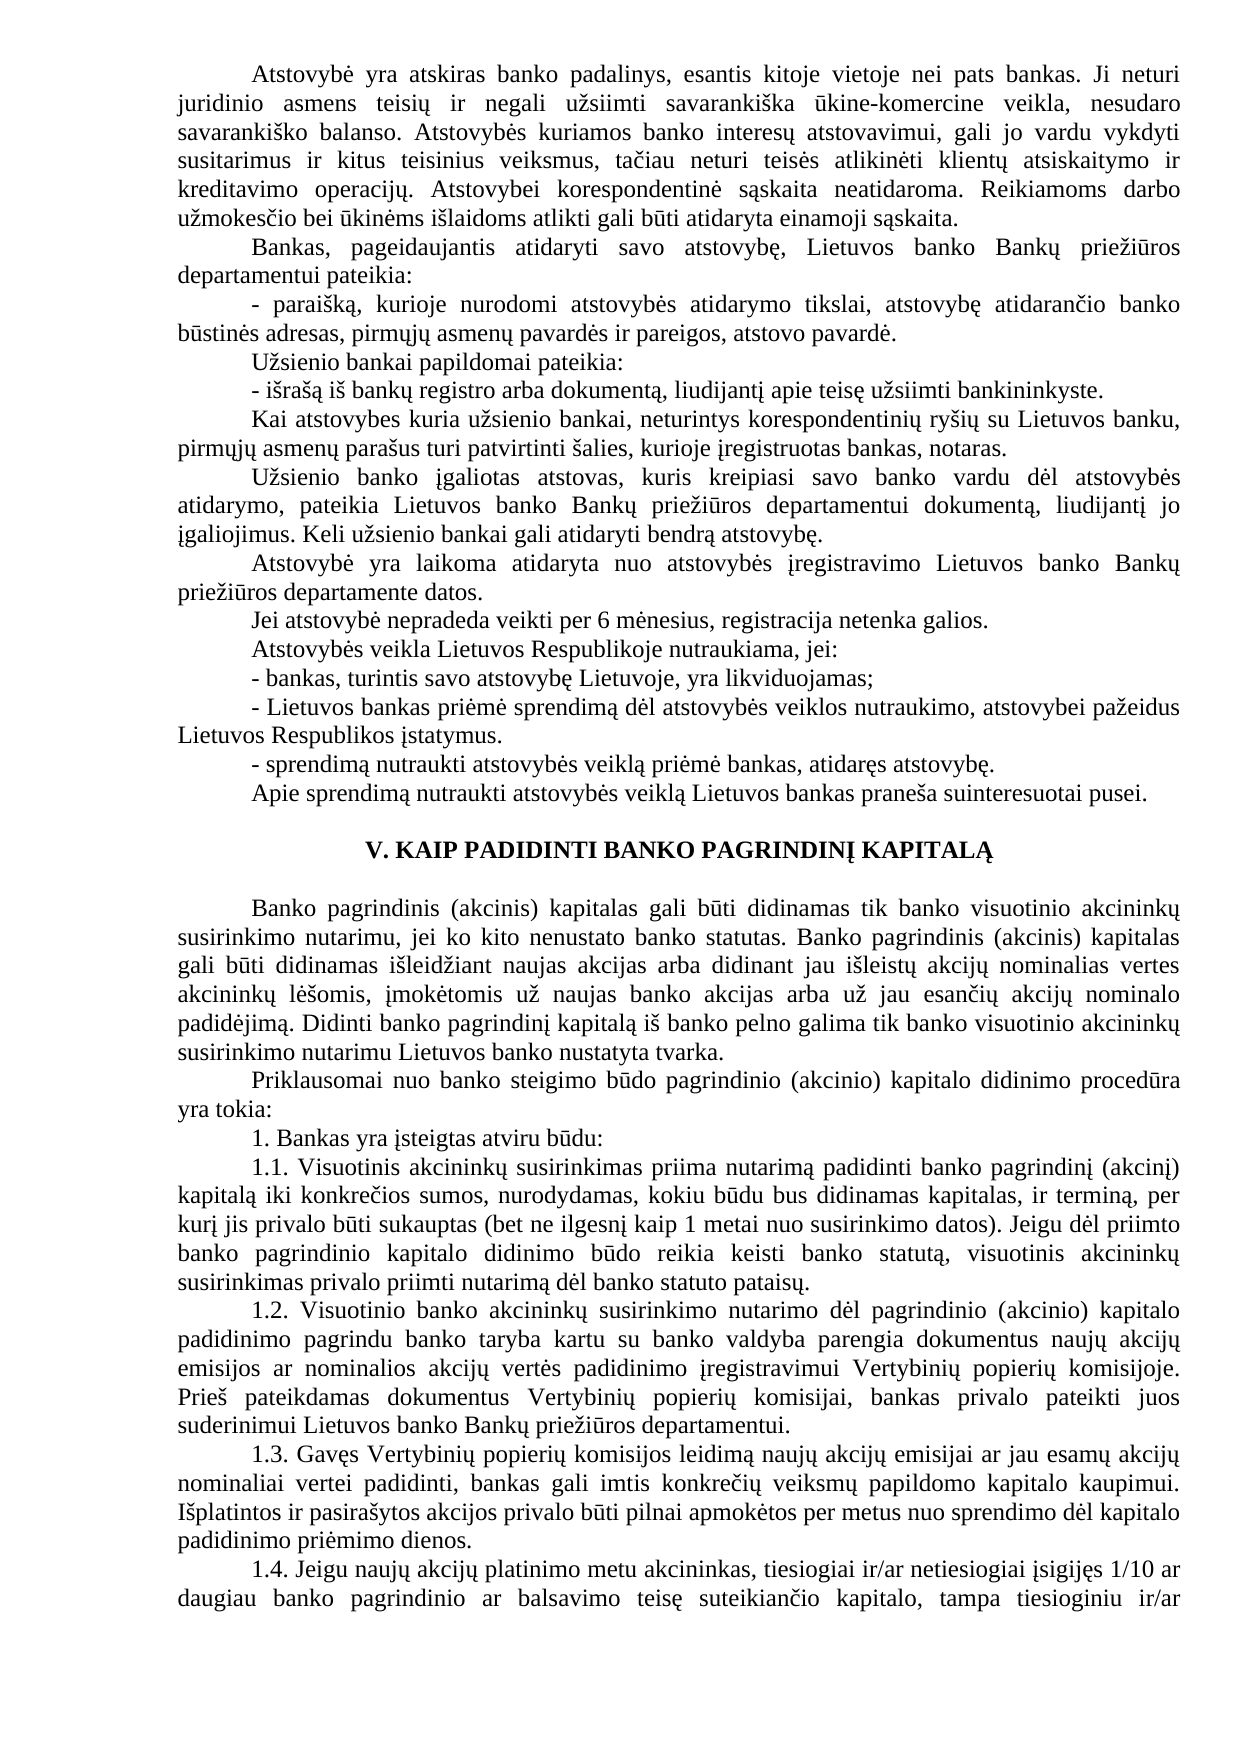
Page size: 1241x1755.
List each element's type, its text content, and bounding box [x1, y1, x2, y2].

text Apie sprendimą nutraukti atstovybės veiklą Lietuvos bankas praneša suinteresuotai pusei. [177, 778, 1181, 807]
text Kai atstovybes kuria užsienio bankai, neturintys korespondentinių ryšių su Lietuvos banku, pirmųjų asmenų parašus turi patvirtinti šalies, kurioje įregistruotas bankas, notaras. [177, 404, 1181, 462]
text - Lietuvos bankas priėmė sprendimą dėl atstovybės veiklos nutraukimo, atstovybei pažeidus Lietuvos Respublikos įstatymus. [177, 692, 1181, 749]
text Jei atstovybė nepradeda veikti per 6 mėnesius, registracija netenka galios. [177, 605, 1181, 634]
text Bankas, pageidaujantis atidaryti savo atstovybę, Lietuvos banko Bankų priežiūros departamentui pateikia: [177, 232, 1181, 289]
text 1.1. Visuotinis akcininkų susirinkimas priima nutarimą padidinti banko pagrindinį (akcinį) kapitalą iki konkrečios sumos, nurodydamas, kokiu būdu bus didinamas kapitalas, ir terminą, per kurį jis privalo būti sukauptas (bet ne ilgesnį kaip 1 metai nuo susirinkimo datos). Jeigu dėl priimto banko pagrindinio kapitalo didinimo būdo reikia keisti banko statutą, visuotinis akcininkų susirinkimas privalo priimti nutarimą dėl banko statuto pataisų. [177, 1152, 1181, 1295]
text - bankas, turintis savo atstovybę Lietuvoje, yra likviduojamas; [177, 663, 1181, 692]
text Atstovybė yra atskiras banko padalinys, esantis kitoje vietoje nei pats bankas. Ji neturi juridinio asmens teisių ir negali užsiimti savarankiška ūkine-komercine veikla, nesudaro savarankiško balanso. Atstovybės kuriamos banko interesų atstovavimui, gali jo vardu vykdyti susitarimus ir kitus teisinius veiksmus, tačiau neturi teisės atlikinėti klientų atsiskaitymo ir kreditavimo operacijų. Atstovybei korespondentinė sąskaita neatidaroma. Reikiamoms darbo užmokesčio bei ūkinėms išlaidoms atlikti gali būti atidaryta einamoji sąskaita. [177, 59, 1181, 232]
text Priklausomai nuo banko steigimo būdo pagrindinio (akcinio) kapitalo didinimo procedūra yra tokia: [177, 1065, 1181, 1123]
text - išrašą iš bankų registro arba dokumentą, liudijantį apie teisę užsiimti bankininkyste. [177, 375, 1181, 404]
text Banko pagrindinis (akcinis) kapitalas gali būti didinamas tik banko visuotinio akcininkų susirinkimo nutarimu, jei ko kito nenustato banko statutas. Banko pagrindinis (akcinis) kapitalas gali būti didinamas išleidžiant naujas akcijas arba didinant jau išleistų akcijų nominalias vertes akcininkų lėšomis, įmokėtomis už naujas banko akcijas arba už jau esančių akcijų nominalo padidėjimą. Didinti banko pagrindinį kapitalą iš banko pelno galima tik banko visuotinio akcininkų susirinkimo nutarimu Lietuvos banko nustatyta tvarka. [177, 893, 1181, 1065]
text Užsienio bankai papildomai pateikia: [177, 347, 1181, 375]
text 1.3. Gavęs Vertybinių popierių komisijos leidimą naujų akcijų emisijai ar jau esamų akcijų nominaliai vertei padidinti, bankas gali imtis konkrečių veiksmų papildomo kapitalo kaupimui. Išplatintos ir pasirašytos akcijos privalo būti pilnai apmokėtos per metus nuo sprendimo dėl kapitalo padidinimo priėmimo dienos. [177, 1439, 1181, 1554]
text Atstovybės veikla Lietuvos Respublikoje nutraukiama, jei: [177, 634, 1181, 663]
text - sprendimą nutraukti atstovybės veiklą priėmė bankas, atidaręs atstovybę. [177, 749, 1181, 778]
text V. KAIP PADIDINTI BANKO PAGRINDINĮ KAPITALĄ [177, 835, 1181, 864]
text Užsienio banko įgaliotas atstovas, kuris kreipiasi savo banko vardu dėl atstovybės atidarymo, pateikia Lietuvos banko Bankų priežiūros departamentui dokumentą, liudijantį jo įgaliojimus. Keli užsienio bankai gali atidaryti bendrą atstovybę. [177, 462, 1181, 548]
text 1. Bankas yra įsteigtas atviru būdu: [177, 1123, 1181, 1152]
text Atstovybė yra laikoma atidaryta nuo atstovybės įregistravimo Lietuvos banko Bankų priežiūros departamente datos. [177, 548, 1181, 605]
text - paraišką, kurioje nurodomi atstovybės atidarymo tikslai, atstovybę atidarančio banko būstinės adresas, pirmųjų asmenų pavardės ir pareigos, atstovo pavardė. [177, 289, 1181, 347]
text 1.2. Visuotinio banko akcininkų susirinkimo nutarimo dėl pagrindinio (akcinio) kapitalo padidinimo pagrindu banko taryba kartu su banko valdyba parengia dokumentus naujų akcijų emisijos ar nominalios akcijų vertės padidinimo įregistravimui Vertybinių popierių komisijoje. Prieš pateikdamas dokumentus Vertybinių popierių komisijai, bankas privalo pateikti juos suderinimui Lietuvos banko Bankų priežiūros departamentui. [177, 1295, 1181, 1439]
text 1.4. Jeigu naujų akcijų platinimo metu akcininkas, tiesiogiai ir/ar netiesiogiai įsigijęs 1/10 ar daugiau banko pagrindinio ar balsavimo teisę suteikiančio kapitalo, tampa tiesioginiu ir/ar [177, 1554, 1181, 1612]
